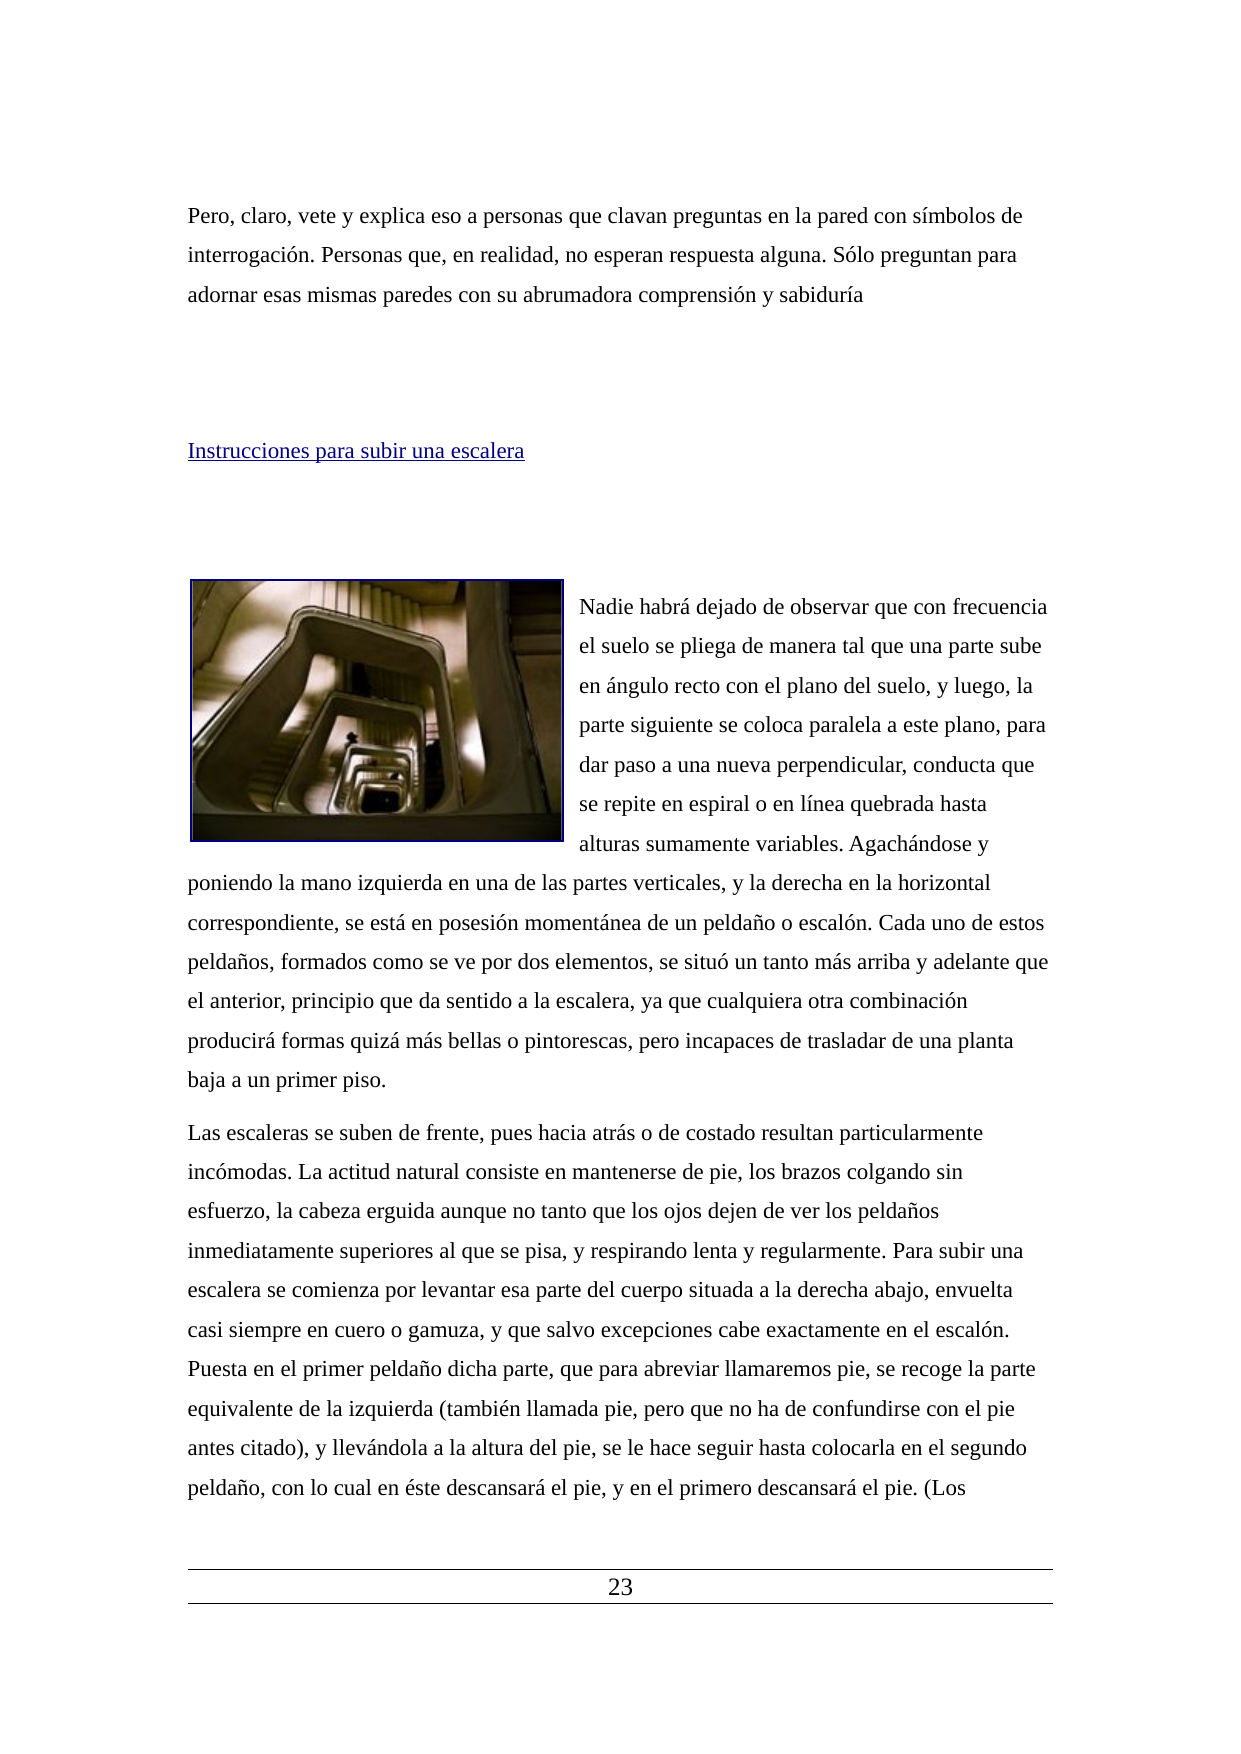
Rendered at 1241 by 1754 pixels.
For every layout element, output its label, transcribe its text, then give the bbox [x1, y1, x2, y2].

text Pero, claro, vete y explica eso a personas que clavan preguntas en la pared con símbolos de interrogación. Personas que, en realidad, no esperan respuesta alguna. Sólo preguntan para adornar esas mismas paredes con su abrumadora comprensión y sabiduría [187, 202, 1053, 307]
text Nadie habrá dejado de observar que con frecuencia el suelo se pliega de manera tal que una parte sube en ángulo recto con el plano del suelo, y luego, la parte siguiente se coloca paralela a este plano, para dar paso a una nueva perpendicular, conducta que se repite en espiral o en línea quebrada hasta alturas sumamente variables. Agachándose y poniendo la mano izquierda en una de las partes verticales, y la derecha en la horizontal correspondiente, se está en posesión momentánea de un peldaño o escalón. Cada uno de estos peldaños, formados como se ve por dos elementos, se situó un tanto más arriba y adelante que el anterior, principio que da sentido a la escalera, ya que cualquiera otra combinación producirá formas quizá más bellas o pintorescas, pero incapaces de trasladar de una planta baja a un primer piso. [187, 593, 1053, 1093]
picture [192, 581, 562, 840]
text Instrucciones para subir una escalera [187, 437, 1053, 463]
text Las escaleras se suben de frente, pues hacia atrás o de costado resultan particularmente incómodas. La actitud natural consiste en mantenerse de pie, los brazos colgando sin esfuerzo, la cabeza erguida aunque no tanto que los ojos dejen de ver los peldaños inmediatamente superiores al que se pisa, y respirando lenta y regularmente. Para subir una escalera se comienza por levantar esa parte del cuerpo situada a la derecha abajo, envuelta casi siempre en cuero o gamuza, y que salvo excepciones cabe exactamente en el escalón. Puesta en el primer peldaño dicha parte, que para abreviar llamaremos pie, se recoge la parte equivalente de la izquierda (también llamada pie, pero que no ha de confundirse con el pie antes citado), y llevándola a la altura del pie, se le hace seguir hasta colocarla en el segundo peldaño, con lo cual en éste descansará el pie, y en el primero descansará el pie. (Los [187, 1118, 1053, 1500]
